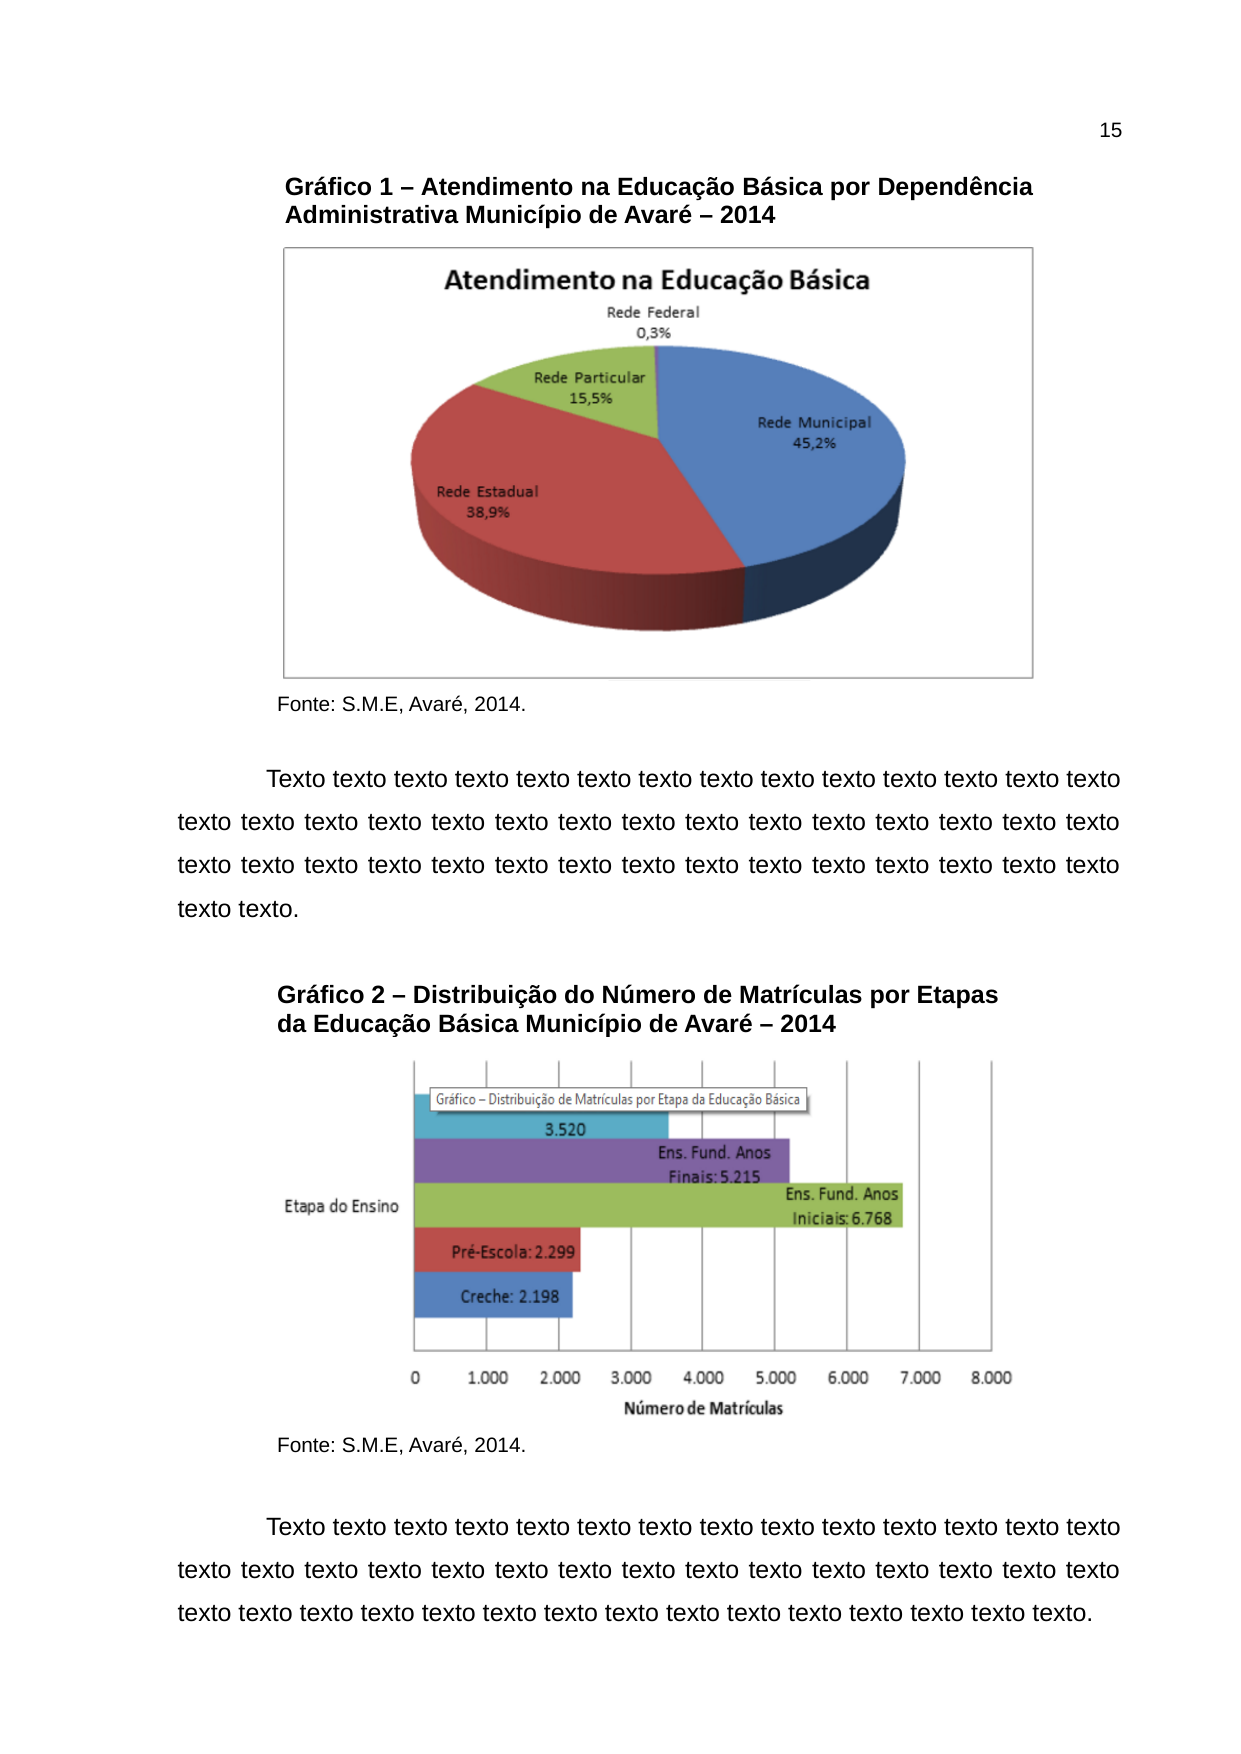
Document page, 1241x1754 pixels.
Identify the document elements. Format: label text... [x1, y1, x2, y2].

text Texto texto texto texto texto texto texto texto texto texto texto texto texto texto texto texto texto texto texto texto texto texto texto texto texto texto texto texto texto texto texto texto texto texto texto texto texto texto texto texto texto texto texto texto texto texto. [177, 764, 1122, 922]
text Fonte: S.M.E, Avaré, 2014. [277, 1037, 1122, 1456]
text Texto texto texto texto texto texto texto texto texto texto texto texto texto texto texto texto texto texto texto texto texto texto texto texto texto texto texto texto texto texto texto texto texto texto texto texto texto texto texto texto texto texto texto texto. [177, 1511, 1122, 1626]
text Fonte: S.M.E, Avaré, 2014. [277, 229, 1122, 716]
text Gráfico 1 – Atendimento na Educação Básica por Dependência Administrativa Município de Avaré – 2014 [284, 172, 1034, 229]
text Gráfico 2 – Distribuição do Número de Matrículas por Etapas da Educação Básica Município de Avaré – 2014 [277, 980, 1022, 1037]
